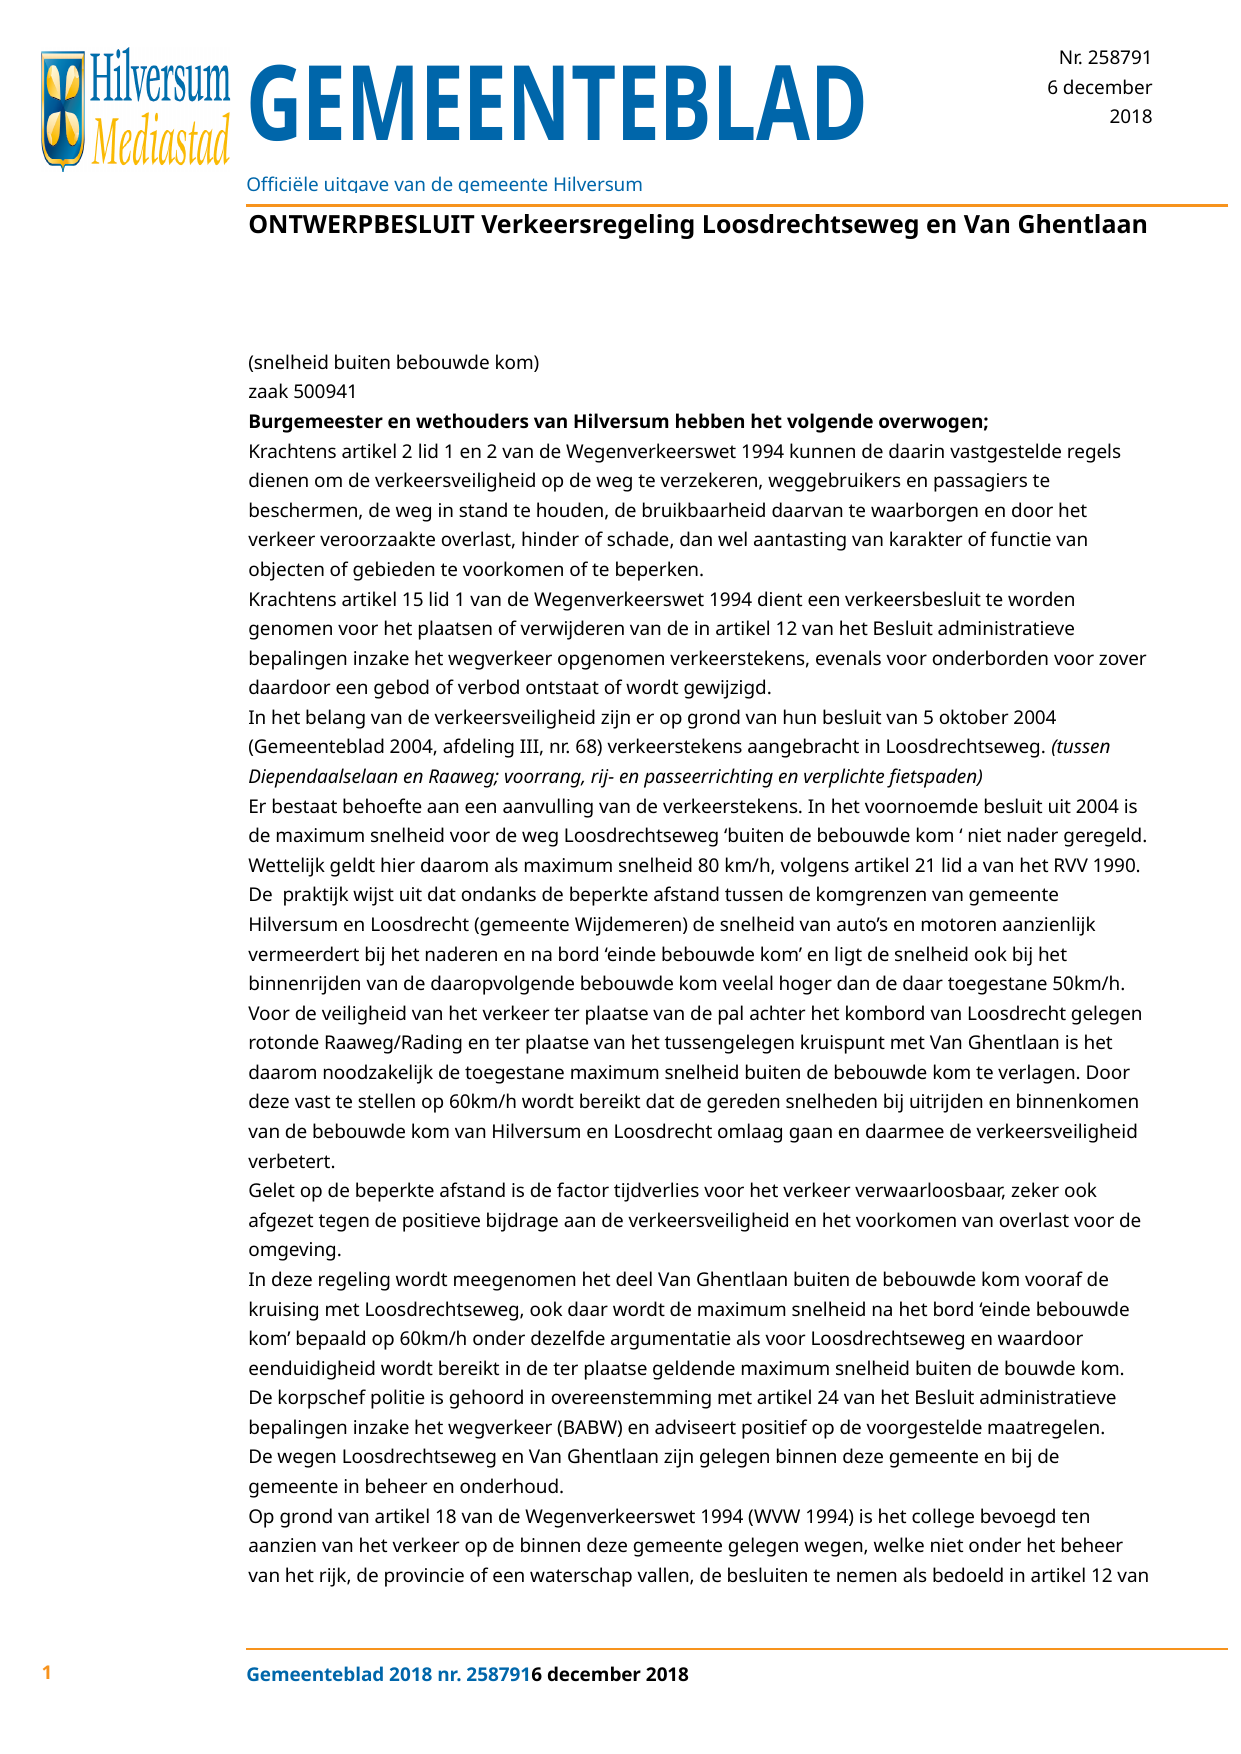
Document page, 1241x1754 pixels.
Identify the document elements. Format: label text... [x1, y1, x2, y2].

text (snelheid buiten bebouwde kom) [248, 349, 1152, 375]
text ONTWERPBESLUIT Verkeersregeling Loosdrechtseweg en Van Ghentlaan [248, 207, 1152, 241]
text Burgemeester en wethouders van Hilversum hebben het volgende overwogen; [248, 408, 1152, 434]
text De korpschef politie is gehoord in overeenstemming met artikel 24 van het Besluit administratieve bepalingen inzake het wegverkeer (BABW) en adviseert positief op de voorgestelde maatregelen. [248, 1384, 1152, 1440]
text Krachtens artikel 15 lid 1 van de Wegenverkeerswet 1994 dient een verkeersbesluit te worden genomen voor het plaatsen of verwijderen van de in artikel 12 van het Besluit administratieve bepalingen inzake het wegverkeer opgenomen verkeerstekens, evenals voor onderborden voor zover daardoor een gebod of verbod ontstaat of wordt gewijzigd. [248, 586, 1152, 700]
text De praktijk wijst uit dat ondanks de beperkte afstand tussen de komgrenzen van gemeente Hilversum en Loosdrecht (gemeente Wijdemeren) de snelheid van auto’s en motoren aanzienlijk vermeerdert bij het naderen en na bord ‘einde bebouwde kom’ en ligt de snelheid ook bij het binnenrijden van de daaropvolgende bebouwde kom veelal hoger dan de daar toegestane 50km/h. [248, 882, 1152, 996]
text De wegen Loosdrechtseweg en Van Ghentlaan zijn gelegen binnen deze gemeente en bij de gemeente in beheer en onderhoud. [248, 1444, 1152, 1499]
text Krachtens artikel 2 lid 1 en 2 van de Wegenverkeerswet 1994 kunnen de daarin vastgestelde regels dienen om de verkeersveiligheid op de weg te verzekeren, weggebruikers en passagiers te beschermen, de weg in stand te houden, de bruikbaarheid daarvan te waarborgen en door het verkeer veroorzaakte overlast, hinder of schade, dan wel aantasting van karakter of functie van objecten of gebieden te voorkomen of te beperken. [248, 438, 1152, 582]
text zaak 500941 [248, 379, 1152, 404]
text Er bestaat behoefte aan een aanvulling van de verkeerstekens. In het voornoemde besluit uit 2004 is de maximum snelheid voor de weg Loosdrechtseweg ‘buiten de bebouwde kom ‘ niet nader geregeld. Wettelijk geldt hier daarom als maximum snelheid 80 km/h, volgens artikel 21 lid a van het RVV 1990. [248, 793, 1152, 878]
text In het belang van de verkeersveiligheid zijn er op grond van hun besluit van 5 oktober 2004 (Gemeenteblad 2004, afdeling III, nr. 68) verkeerstekens aangebracht in Loosdrechtseweg. (tussen Diependaalselaan en Raaweg; voorrang, rij- en passeerrichting en verplichte fietspaden) [248, 704, 1152, 789]
text In deze regeling wordt meegenomen het deel Van Ghentlaan buiten de bebouwde kom vooraf de kruising met Loosdrechtseweg, ook daar wordt de maximum snelheid na het bord ‘einde bebouwde kom’ bepaald op 60km/h onder dezelfde argumentatie als voor Loosdrechtseweg en waardoor eenduidigheid wordt bereikt in de ter plaatse geldende maximum snelheid buiten de bouwde kom. [248, 1266, 1152, 1381]
picture [41, 47, 231, 172]
text Voor de veiligheid van het verkeer ter plaatse van de pal achter het kombord van Loosdrecht gelegen rotonde Raaweg/Rading en ter plaatse van het tussengelegen kruispunt met Van Ghentlaan is het daarom noodzakelijk de toegestane maximum snelheid buiten de bebouwde kom te verlagen. Door deze vast te stellen op 60km/h wordt bereikt dat de gereden snelheden bij uitrijden en binnenkomen van de bebouwde kom van Hilversum en Loosdrecht omlaag gaan en daarmee de verkeersveiligheid verbetert. [248, 1000, 1152, 1174]
text Op grond van artikel 18 van de Wegenverkeerswet 1994 (WVW 1994) is het colle­ge bevoegd ten aanzien van het verkeer op de binnen deze gemeente gelegen wegen, welke niet onder het beheer van het rijk, de pro­vincie of een waterschap vallen, de besluiten te nemen als bedoeld in artikel 12 van [248, 1503, 1152, 1588]
text Gelet op de beperkte afstand is de factor tijdverlies voor het verkeer verwaarloosbaar, zeker ook afgezet tegen de positieve bijdrage aan de verkeersveiligheid en het voorkomen van overlast voor de omgeving. [248, 1177, 1152, 1262]
